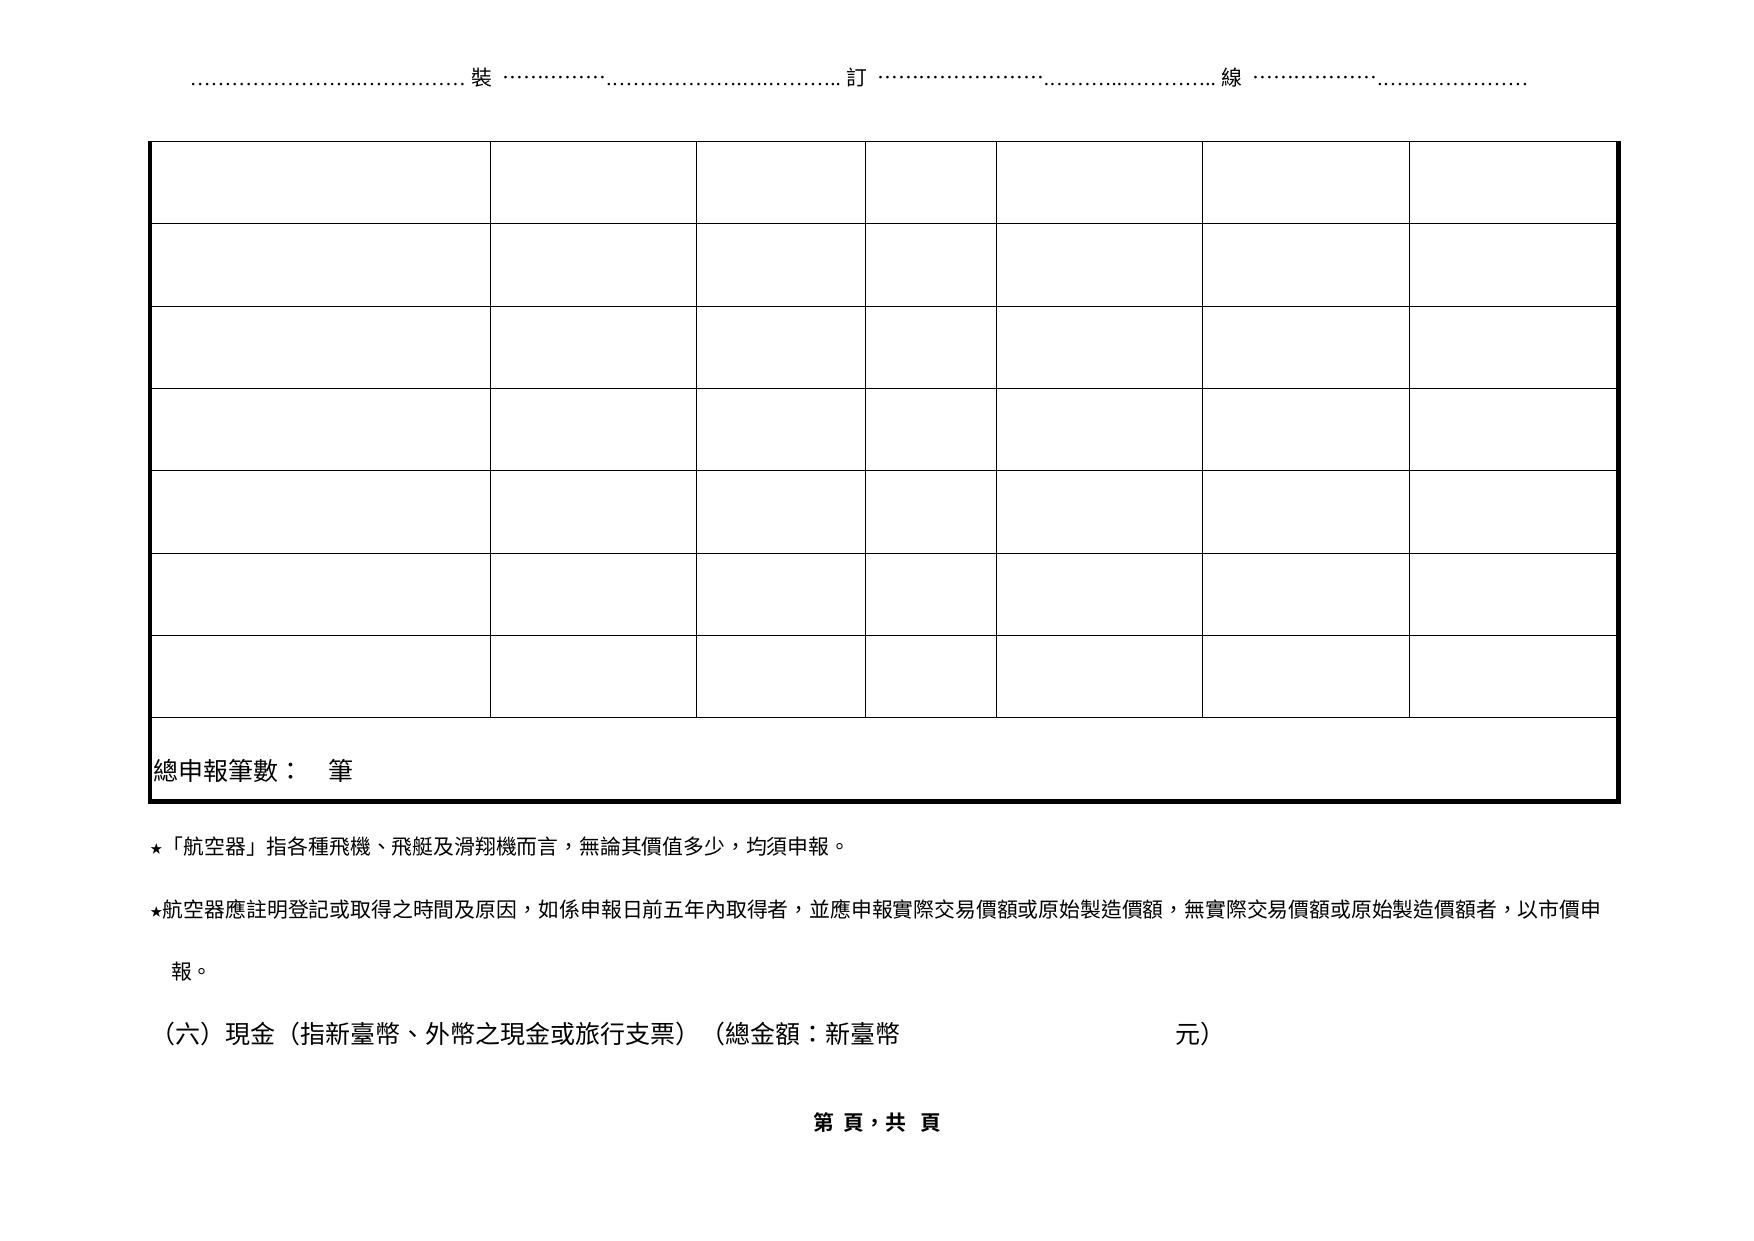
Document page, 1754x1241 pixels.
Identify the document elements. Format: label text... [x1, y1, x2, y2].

table_cell [152, 389, 490, 470]
table_cell [491, 307, 696, 388]
table_cell [866, 554, 996, 635]
table_cell [1410, 224, 1616, 306]
table_cell [152, 636, 490, 717]
table_cell [997, 307, 1202, 388]
table_cell [697, 307, 865, 388]
table_cell [866, 389, 996, 470]
table_cell [866, 471, 996, 552]
table_cell [1410, 554, 1616, 635]
table_cell [491, 636, 696, 717]
table_cell [866, 224, 996, 306]
text ★航空器應註明登記或取得之時間及原因，如係申報日前五年內取得者，並應申報實際交易價額或原始製造價額，無實際交易價額或原始製造價額者，以市價申報。 [150, 866, 1604, 991]
table_cell [1410, 142, 1616, 223]
table_cell [866, 307, 996, 388]
table_cell [866, 142, 996, 223]
table_cell [152, 554, 490, 635]
table_cell [1203, 224, 1409, 306]
table_cell [1203, 142, 1409, 223]
table_cell [491, 224, 696, 306]
table_cell [697, 636, 865, 717]
table_cell [697, 142, 865, 223]
table_cell [697, 389, 865, 470]
text （六）現金（指新臺幣、外幣之現金或旅行支票）（總金額：新臺幣 元） [150, 991, 1604, 1054]
table_cell [997, 471, 1202, 552]
table_cell [152, 224, 490, 306]
table_cell [697, 554, 865, 635]
table_cell [1203, 471, 1409, 552]
table_cell [491, 389, 696, 470]
table_cell [1410, 636, 1616, 717]
table_cell [1203, 636, 1409, 717]
table_cell [997, 142, 1202, 223]
table_cell [997, 636, 1202, 717]
table_cell [997, 389, 1202, 470]
table_cell [997, 224, 1202, 306]
table_cell [152, 142, 490, 223]
text ★「航空器」指各種飛機、飛艇及滑翔機而言，無論其價值多少，均須申報。 [150, 804, 1604, 866]
table_cell [697, 471, 865, 552]
table_cell [866, 636, 996, 717]
table_cell [152, 307, 490, 388]
table_cell [1203, 307, 1409, 388]
table_cell [491, 471, 696, 552]
table_cell [1410, 471, 1616, 552]
table_cell [1203, 389, 1409, 470]
table_cell [1410, 389, 1616, 470]
table_cell [997, 554, 1202, 635]
table_cell [1203, 554, 1409, 635]
table_cell 總申報筆數： 筆 [152, 718, 1616, 799]
table_cell [1410, 307, 1616, 388]
table_cell [491, 554, 696, 635]
table_cell [152, 471, 490, 552]
table_cell [491, 142, 696, 223]
table_cell [697, 224, 865, 306]
